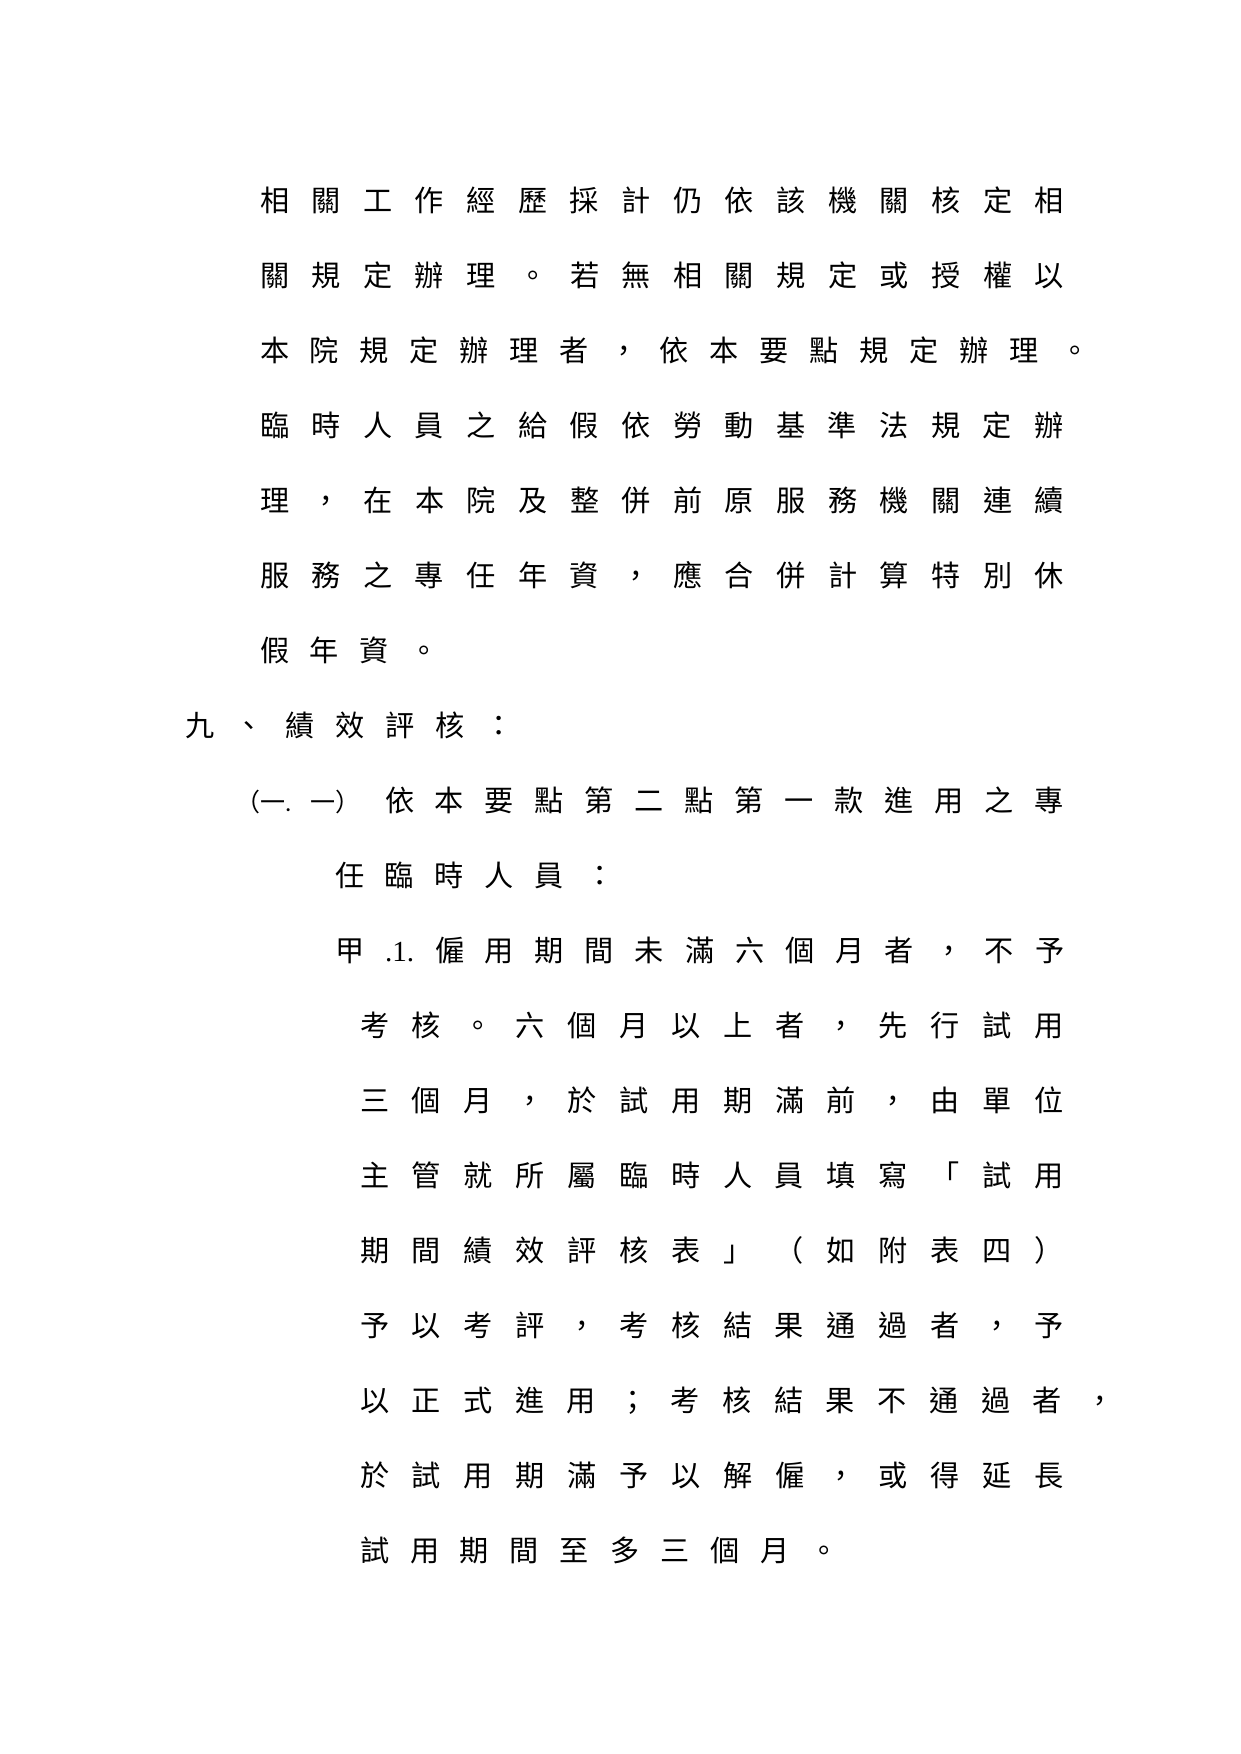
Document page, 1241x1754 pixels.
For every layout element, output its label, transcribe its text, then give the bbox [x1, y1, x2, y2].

list 依本要點第二點第一款進用之專任臨時人員： [235, 761, 1085, 911]
text 臨時人員之給假依勞動基準法規定辦理，在本院及整併前原服務機關連續服務之專任年資，應合併計算特別休假年資。 [247, 386, 1085, 686]
list 績效評核： [185, 686, 1085, 761]
text 院外機關補助或委辦經費進用之人員，相關工作經歷採計仍依該機關核定相關規定辦理。若無相關規定或授權以本院規定辦理者，依本要點規定辦理。 [247, 161, 1085, 386]
list 僱用期間未滿六個月者，不予考核。六個月以上者，先行試用三個月，於試用期滿前，由單位主管就所屬臨時人員填寫「試用期間績效評核表」（如附表四）予以考評，考核結果通過者，予以正式進用；考核結果不通過者，於試用期滿予以解僱，或得延長試用期間至多三個月。 [322, 911, 1085, 1586]
